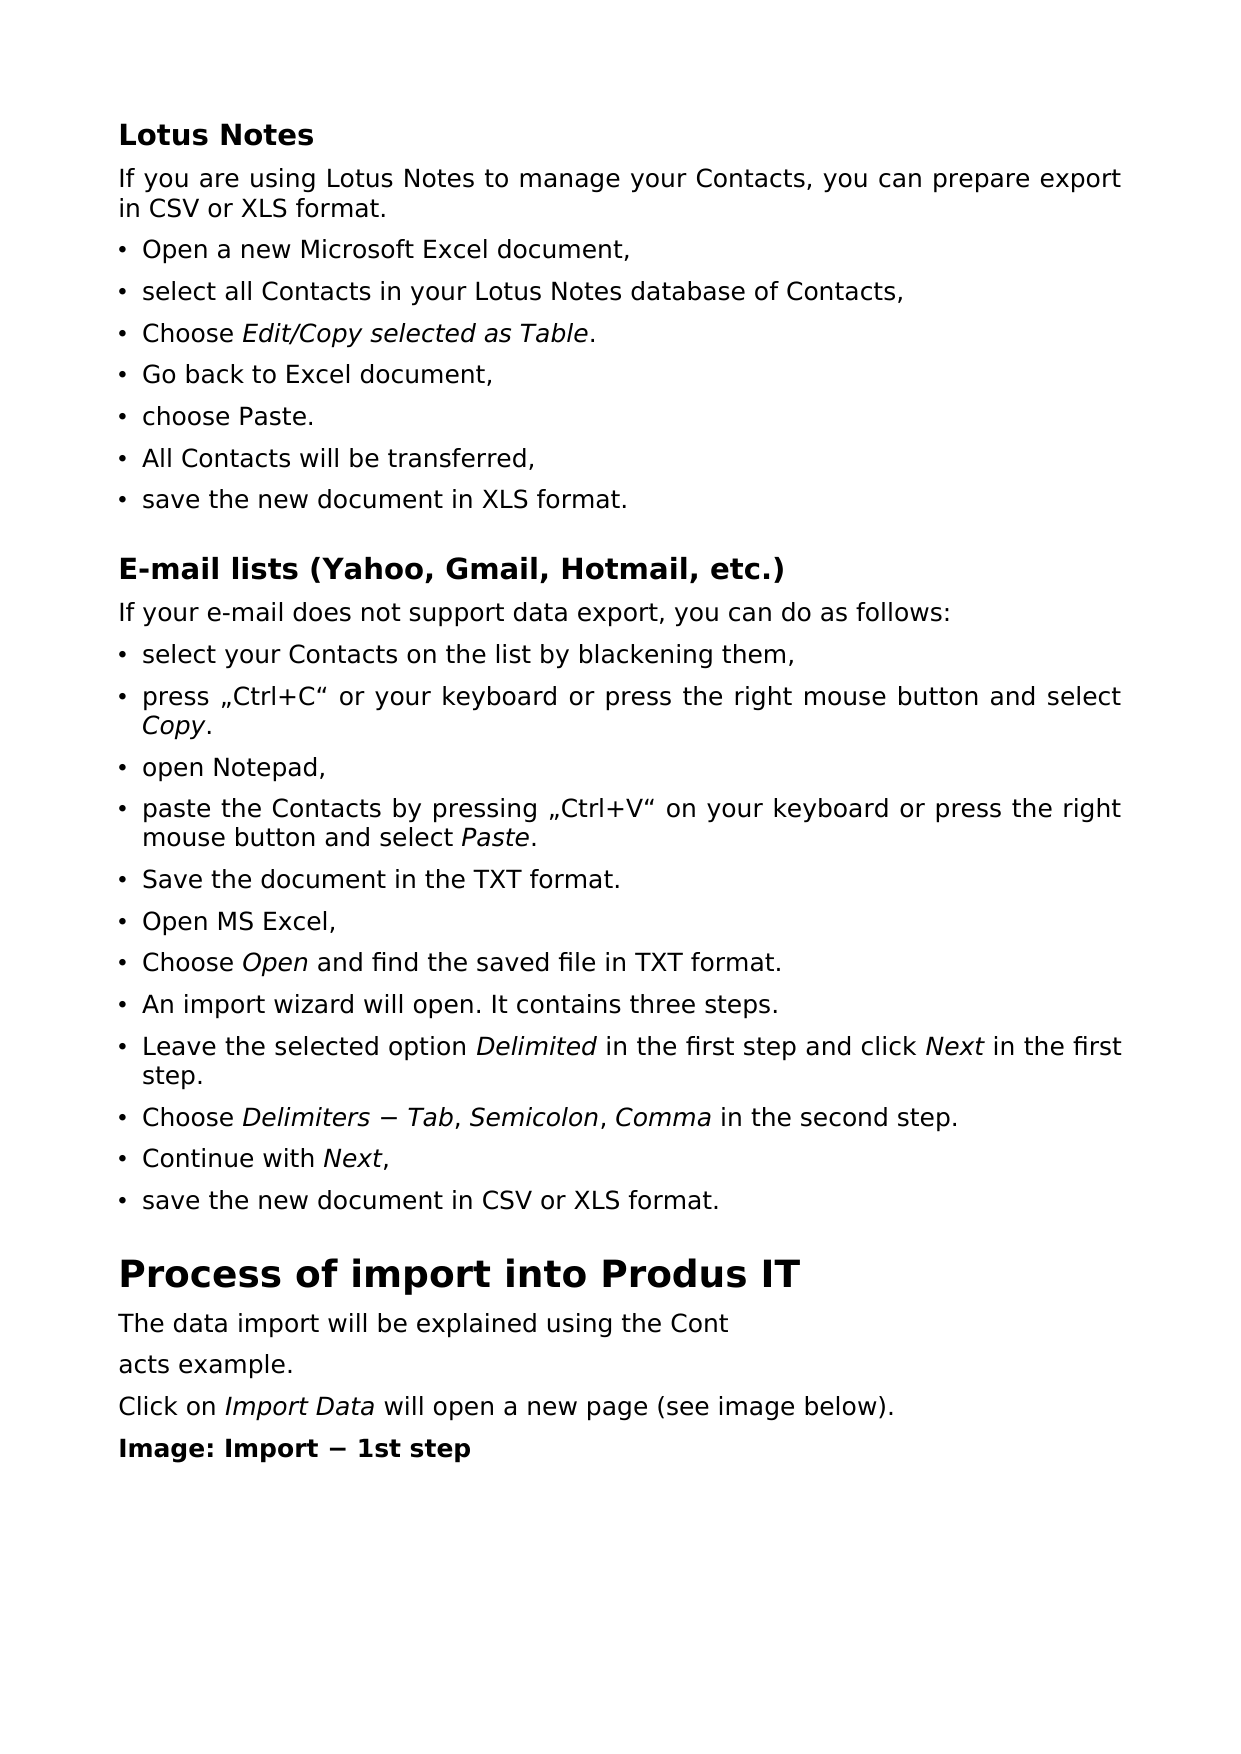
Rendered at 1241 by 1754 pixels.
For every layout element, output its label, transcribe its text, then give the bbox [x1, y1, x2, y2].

subtitle Process of import into Produs IT [118, 1253, 1122, 1296]
list select your Contacts on the list by blackening them, [118, 640, 1122, 669]
list choose Paste. [118, 402, 1122, 431]
list open Notepad, [118, 753, 1122, 782]
text Click on Import Data will open a new page (see image below). [118, 1392, 1122, 1421]
list An import wizard will open. It contains three steps. [118, 990, 1122, 1019]
list All Contacts will be transferred, [118, 444, 1122, 473]
list Leave the selected option Delimited in the first step and click Next in the first step. [118, 1032, 1122, 1090]
text If your e-mail does not support data export, you can do as follows: [118, 598, 1122, 628]
list Choose Open and find the saved file in TXT format. [118, 948, 1122, 978]
list Continue with Next, [118, 1144, 1122, 1173]
list save the new document in XLS format. [118, 485, 1122, 514]
list save the new document in CSV or XLS format. [118, 1186, 1122, 1215]
list Go back to Excel document, [118, 360, 1122, 389]
text The data import will be explained using the Cont [118, 1309, 1122, 1338]
list Save the document in the TXT format. [118, 865, 1122, 894]
list Open a new Microsoft Excel document, [118, 235, 1122, 264]
list press „Ctrl+C“ or your keyboard or press the right mouse button and select Copy. [118, 682, 1122, 740]
list Choose Delimiters − Tab, Semicolon, Comma in the second step. [118, 1103, 1122, 1132]
list paste the Contacts by pressing „Ctrl+V“ on your keyboard or press the right mouse button and select Paste. [118, 794, 1122, 853]
text Image: Import − 1st step [118, 1434, 1122, 1463]
text acts example. [118, 1351, 1122, 1380]
subtitle Lotus Notes [118, 118, 1122, 152]
list Choose Edit/Copy selected as Table. [118, 319, 1122, 348]
list select all Contacts in your Lotus Notes database of Contacts, [118, 277, 1122, 306]
list Open MS Excel, [118, 907, 1122, 936]
text If you are using Lotus Notes to manage your Contacts, you can prepare export in CSV or XLS format. [118, 164, 1122, 223]
subtitle E-mail lists (Yahoo, Gmail, Hotmail, etc.) [118, 552, 1122, 586]
